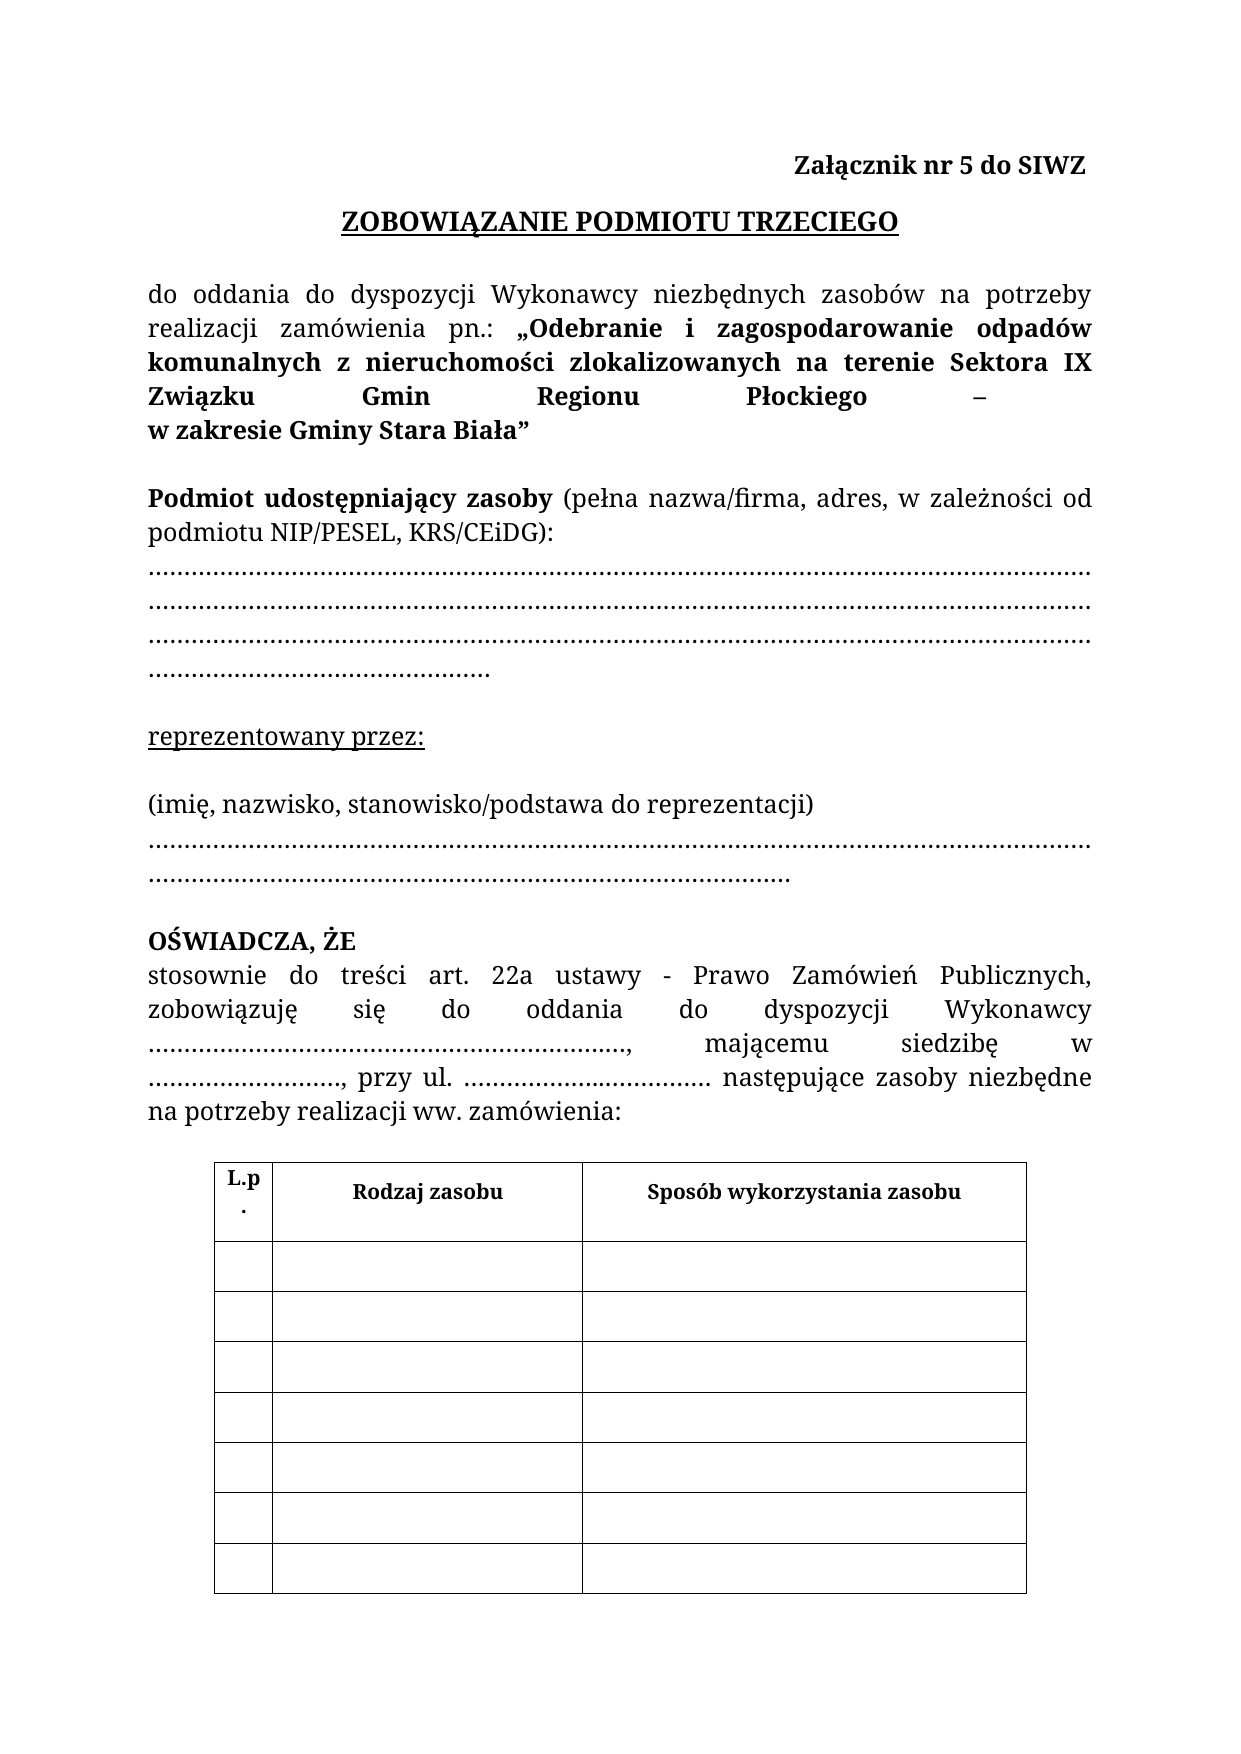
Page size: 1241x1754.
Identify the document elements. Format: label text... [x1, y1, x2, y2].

text (imię, nazwisko, stanowisko/podstawa do reprezentacji) [148, 787, 1093, 821]
text Załącznik nr 5 do SIWZ [148, 148, 1093, 182]
table_cell [273, 1242, 582, 1291]
table_cell [583, 1242, 1026, 1291]
table_cell [273, 1342, 582, 1392]
table_cell [215, 1544, 272, 1593]
table_cell [215, 1342, 272, 1392]
table_cell [273, 1292, 582, 1341]
text Podmiot udostępniający zasoby (pełna nazwa/firma, adres, w zależności od podmiotu NIP/PESEL, KRS/CEiDG): [148, 481, 1093, 549]
table_header Sposób wykorzystania zasobu [583, 1163, 1026, 1241]
table_header L.p. [215, 1163, 272, 1241]
table_cell [215, 1393, 272, 1442]
text OŚWIADCZA, ŻE [148, 923, 1093, 957]
text do oddania do dyspozycji Wykonawcy niezbędnych zasobów na potrzeby realizacji zamówienia pn.: „Odebranie i zagospodarowanie odpadów komunalnych z nieruchomości zlokalizowanych na terenie Sektora IX Związku Gmin Regionu Płockiego – w zakresie Gminy Stara Biała” [148, 276, 1093, 447]
table_cell [273, 1493, 582, 1542]
table_cell [583, 1292, 1026, 1341]
table_cell [215, 1493, 272, 1542]
table_cell [583, 1342, 1026, 1392]
table_cell [583, 1393, 1026, 1442]
table_cell [215, 1242, 272, 1291]
table_cell [583, 1544, 1026, 1593]
table_cell [273, 1544, 582, 1593]
text stosownie do treści art. 22a ustawy - Prawo Zamówień Publicznych, zobowiązuję się do oddania do dyspozycji Wykonawcy ……………………………………………………….…, mającemu siedzibę w ………………………, przy ul. ………………..…………… następujące zasoby niezbędne na potrzeby realizacji ww. zamówienia: [148, 957, 1093, 1128]
table_cell [583, 1443, 1026, 1492]
table_header Rodzaj zasobu [273, 1163, 582, 1241]
table_cell [583, 1493, 1026, 1542]
table_cell [273, 1393, 582, 1442]
text ZOBOWIĄZANIE PODMIOTU TRZECIEGO [148, 202, 1093, 239]
table_cell [215, 1443, 272, 1492]
text …………………………………………………………………………………………………………………………………………………………………………………………………… [148, 821, 1093, 889]
text reprezentowany przez: [148, 719, 1093, 753]
table_cell [273, 1443, 582, 1492]
table_cell [215, 1292, 272, 1341]
text ………………………………………………………………………………………………………………………………………………………………………………………………………………………………………………………………………………………………………………………………………………………………………………………………………… [148, 549, 1093, 685]
